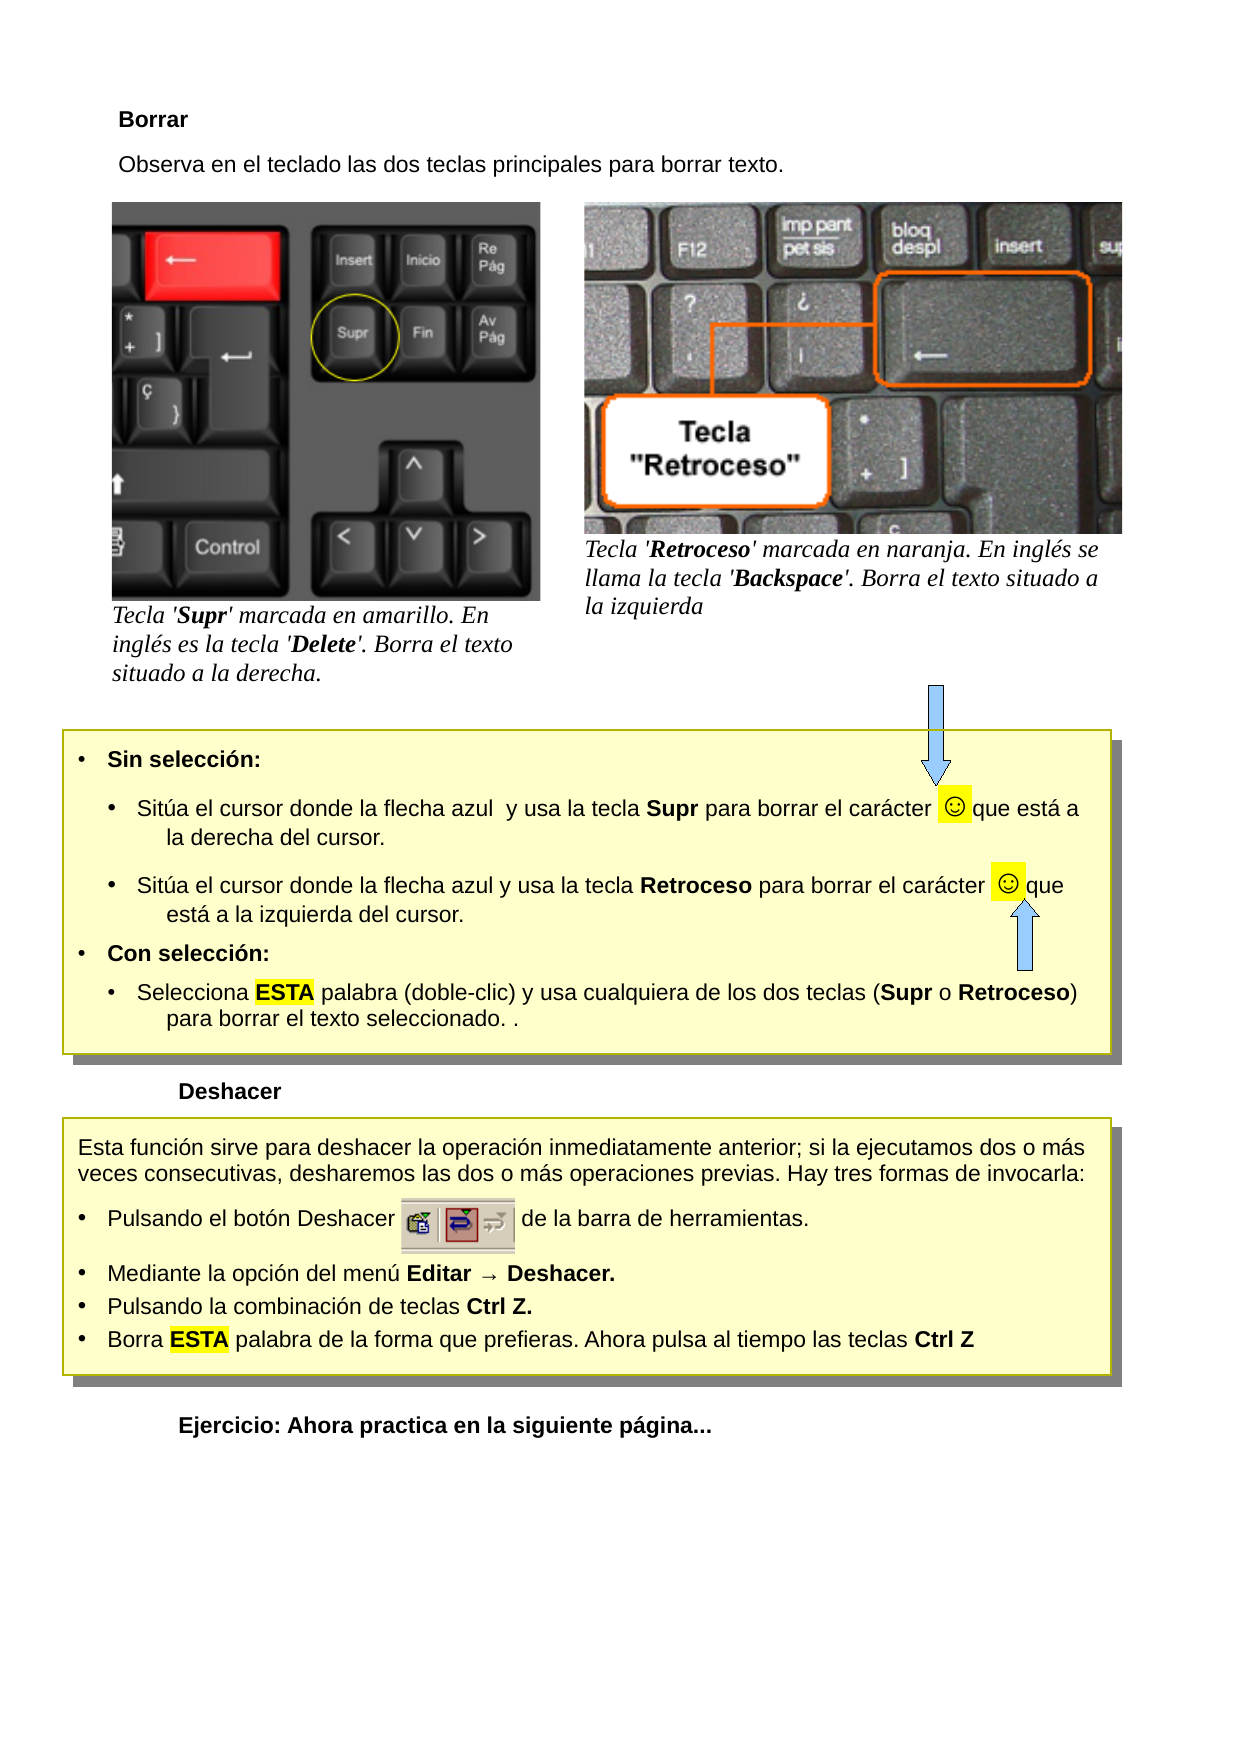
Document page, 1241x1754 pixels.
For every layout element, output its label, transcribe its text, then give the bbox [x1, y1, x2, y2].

subtitle Deshacer [118, 1078, 1122, 1104]
picture [401, 1198, 515, 1254]
text Tecla 'Supr' marcada en amarillo. En inglés es la tecla 'Delete'. Borra el texto situado a la derecha. [112, 601, 540, 687]
text Tecla 'Retroceso' marcada en naranja. En inglés se llama la tecla 'Backspace'. Borra el texto situado a la izquierda [584, 534, 1122, 620]
subtitle Ejercicio: Ahora practica en la siguiente página... [118, 1412, 1122, 1438]
table_header Sin selección: Sitúa el cursor donde la flecha azul y usa la tecla Supr para borrar el carácter ☺que está a la derecha del cursor. Sitúa el cursor donde la flecha azul y usa la tecla Retroceso para borrar el carácter ☺que está a la izquierda del cursor. Con selección: Selecciona ESTA palabra (doble-clic) y usa cualquiera de los dos teclas (Supr o Retroceso) para borrar el texto seleccionado. . [64, 731, 1110, 1052]
picture [111, 202, 541, 601]
subtitle Borrar [118, 106, 1122, 133]
picture [584, 202, 1123, 534]
table_header Esta función sirve para deshacer la operación inmediatamente anterior; si la ejecutamos dos o más veces consecutivas, desharemos las dos o más operaciones previas. Hay tres formas de invocarla: Pulsando el botón Deshacer de la barra de herramientas. Mediante la opción del menú Editar → Deshacer. Pulsando la combinación de teclas Ctrl Z. Borra ESTA palabra de la forma que prefieras. Ahora pulsa al tiempo las teclas Ctrl Z [64, 1119, 1110, 1374]
text Observa en el teclado las dos teclas principales para borrar texto. [118, 151, 1122, 177]
